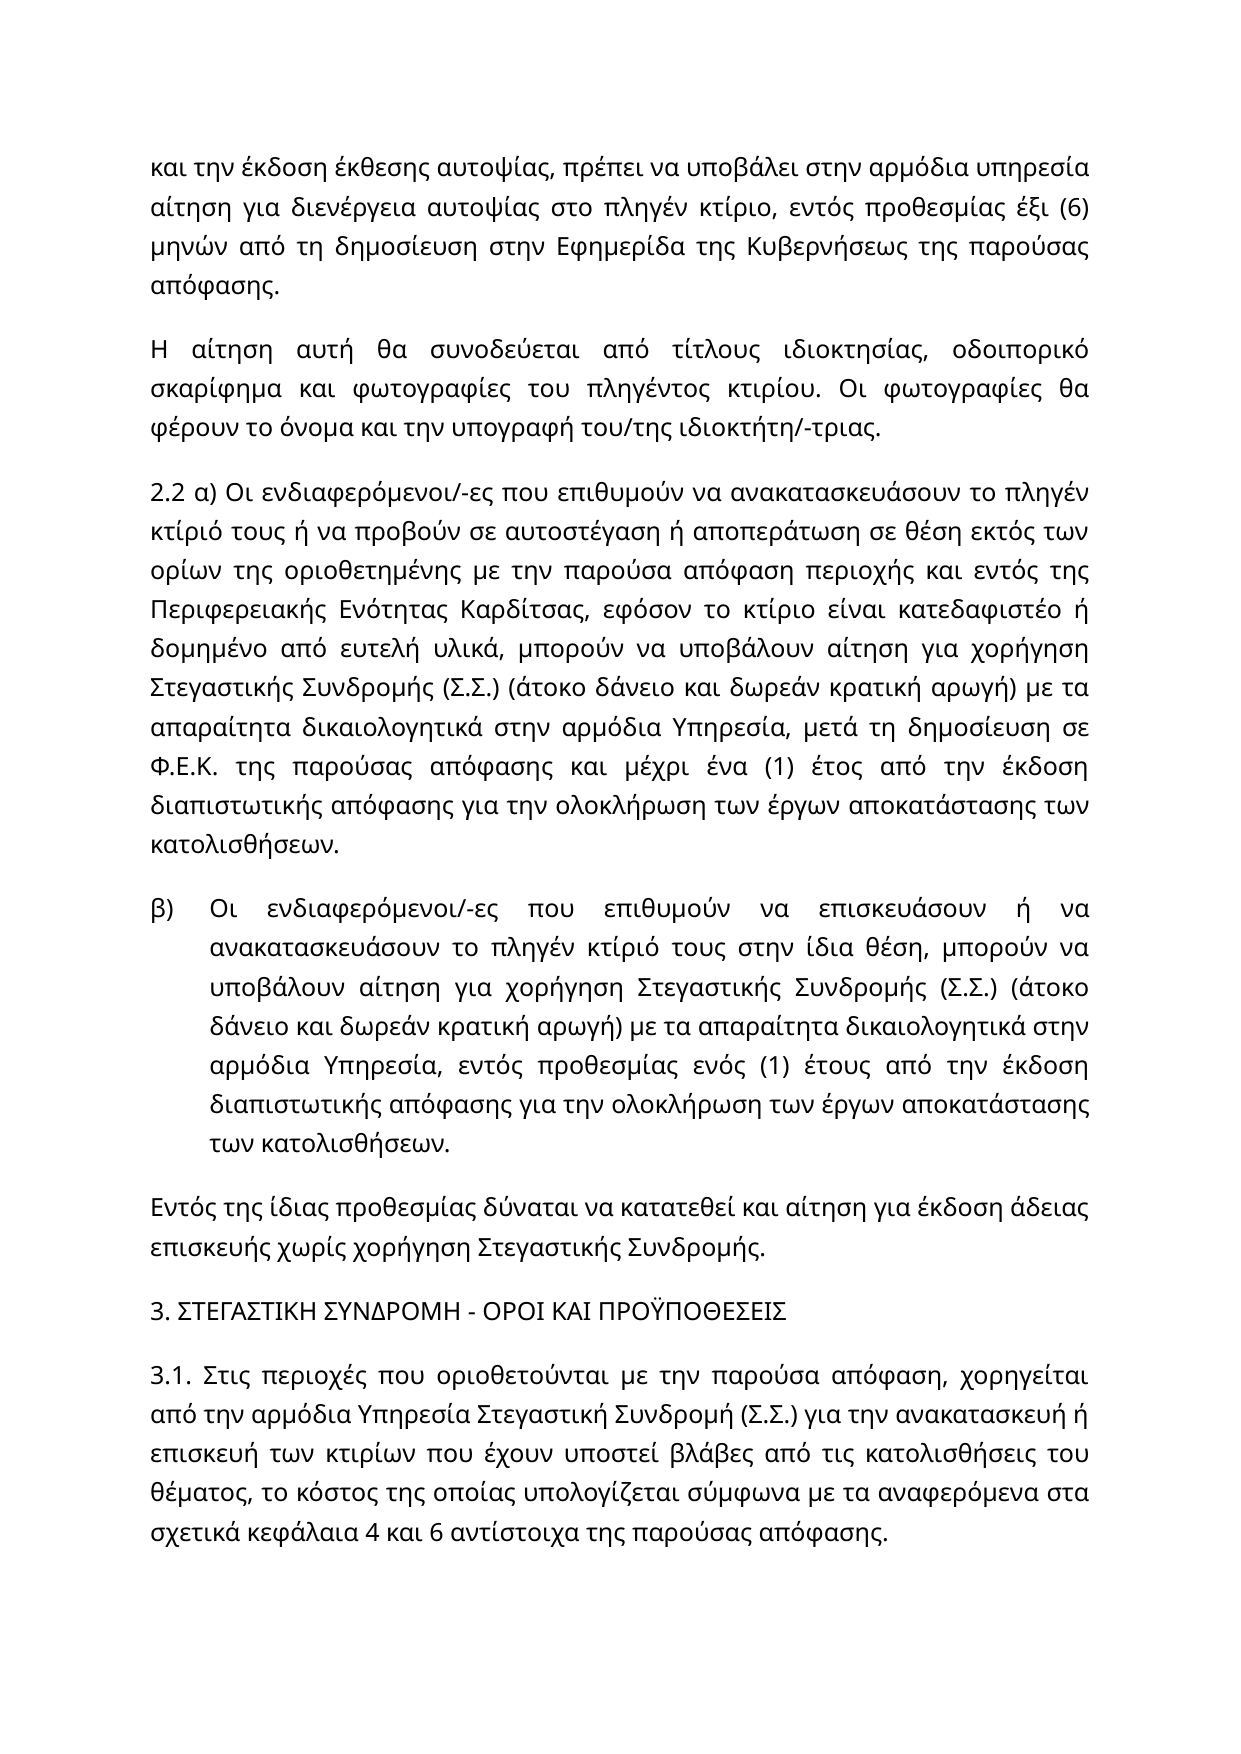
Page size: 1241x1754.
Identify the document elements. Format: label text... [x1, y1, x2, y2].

text 3.1. Στις περιοχές που οριοθετούνται με την παρούσα απόφαση, χορηγείται από την αρμόδια Υπηρεσία Στεγαστική Συνδρομή (Σ.Σ.) για την ανακατασκευή ή επισκευή των κτιρίων που έχουν υποστεί βλάβες από τις κατολισθήσεις του θέματος, το κόστος της οποίας υπολογίζεται σύμφωνα με τα αναφερόμενα στα σχετικά κεφάλαια 4 και 6 αντίστοιχα της παρούσας απόφασης. [150, 1357, 1090, 1548]
text Η αίτηση αυτή θα συνοδεύεται από τίτλους ιδιοκτησίας, οδοιπορικό σκαρίφημα και φωτογραφίες του πληγέντος κτιρίου. Οι φωτογραφίες θα φέρουν το όνομα και την υπογραφή του/της ιδιοκτήτη/-τριας. [150, 332, 1090, 444]
list β) Οι ενδιαφερόμενοι/-ες που επιθυμούν να επισκευάσουν ή να ανακατασκευάσουν το πληγέν κτίριό τους στην ίδια θέση, μπορούν να υποβάλουν αίτηση για χορήγηση Στεγαστικής Συνδρομής (Σ.Σ.) (άτοκο δάνειο και δωρεάν κρατική αρωγή) με τα απαραίτητα δικαιολογητικά στην αρμόδια Υπηρεσία, εντός προθεσμίας ενός (1) έτους από την έκδοση διαπιστωτικής απόφασης για την ολοκλήρωση των έργων αποκατάστασης των κατολισθήσεων. [150, 891, 1090, 1160]
text και την έκδοση έκθεσης αυτοψίας, πρέπει να υποβάλει στην αρμόδια υπηρεσία αίτηση για διενέργεια αυτοψίας στο πληγέν κτίριο, εντός προθεσμίας έξι (6) μηνών από τη δημοσίευση στην Εφημερίδα της Κυβερνήσεως της παρούσας απόφασης. [150, 150, 1090, 302]
text Εντός της ίδιας προθεσμίας δύναται να κατατεθεί και αίτηση για έκδοση άδειας επισκευής χωρίς χορήγηση Στεγαστικής Συνδρομής. [150, 1190, 1090, 1263]
text 3. ΣΤΕΓΑΣΤΙΚΗ ΣΥΝΔΡΟΜΗ - ΟΡΟΙ ΚΑΙ ΠΡΟΫΠΟΘΕΣΕΙΣ [150, 1293, 1090, 1327]
text 2.2 α) Οι ενδιαφερόμενοι/-ες που επιθυμούν να ανακατασκευάσουν το πληγέν κτίριό τους ή να προβούν σε αυτοστέγαση ή αποπεράτωση σε θέση εκτός των ορίων της οριοθετημένης με την παρούσα απόφαση περιοχής και εντός της Περιφερειακής Ενότητας Καρδίτσας, εφόσον το κτίριο είναι κατεδαφιστέο ή δομημένο από ευτελή υλικά, μπορούν να υποβάλουν αίτηση για χορήγηση Στεγαστικής Συνδρομής (Σ.Σ.) (άτοκο δάνειο και δωρεάν κρατική αρωγή) με τα απαραίτητα δικαιολογητικά στην αρμόδια Υπηρεσία, μετά τη δημοσίευση σε Φ.Ε.Κ. της παρούσας απόφασης και μέχρι ένα (1) έτος από την έκδοση διαπιστωτικής απόφασης για την ολοκλήρωση των έργων αποκατάστασης των κατολισθήσεων. [150, 474, 1090, 861]
